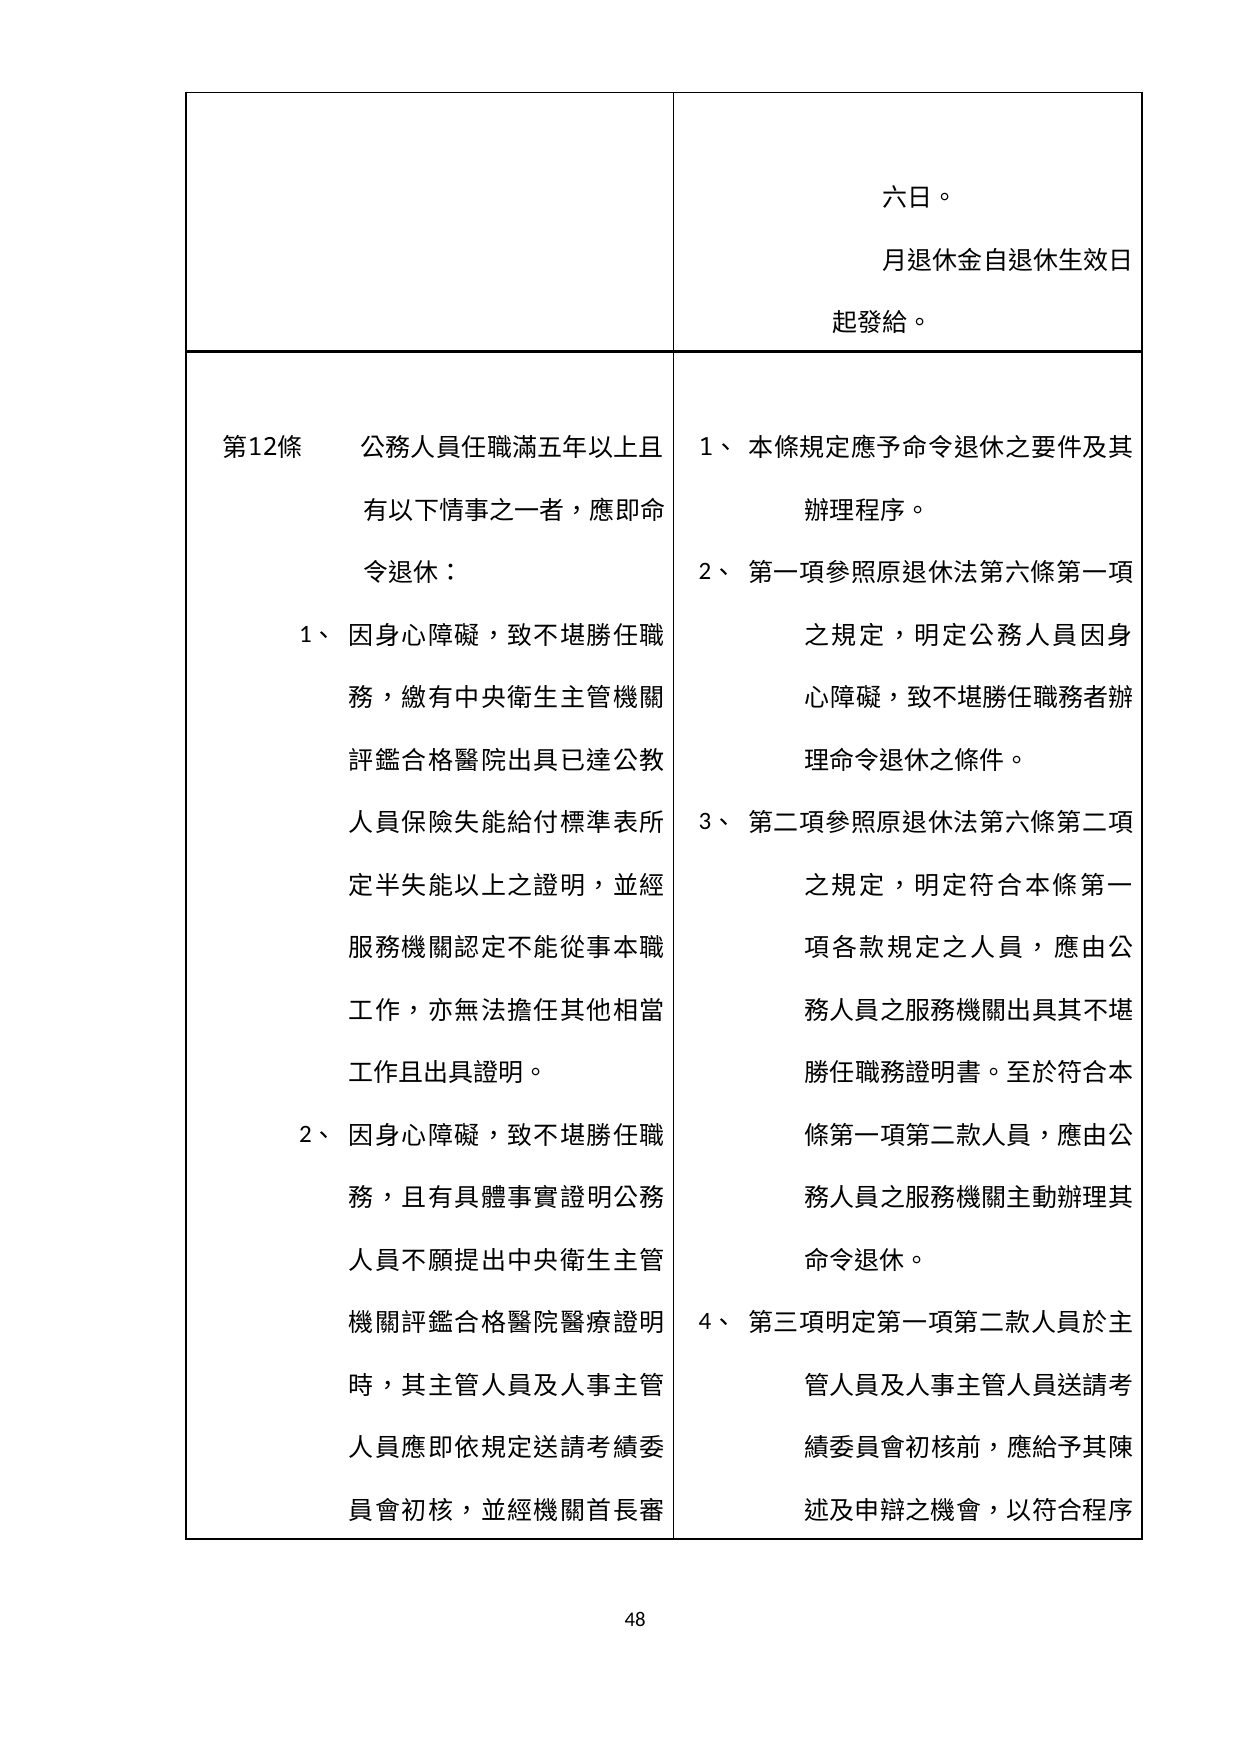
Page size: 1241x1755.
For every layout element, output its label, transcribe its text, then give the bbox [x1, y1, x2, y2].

table_cell 公務人員任職滿五年以上且有以下情事之一者，應即命令退休： 因身心障礙，致不堪勝任職務，繳有中央衛生主管機關評鑑合格醫院出具已達公教人員保險失能給付標準表所定半失能以上之證明，並經服務機關認定不能從事本職工作，亦無法擔任其他相當工作且出具證明。 因身心障礙，致不堪勝任職務，且有具體事實證明公務人員不願提出中央衛生主管機關評鑑合格醫院醫療證明時，其主管人員及人事主管人員應即依規定送請考績委員會初核，並經機關首長審定令其以病假治療；俟逾公務人員請假規則所定延長病假之期限後，仍不堪勝任職務或仍未痊癒。 前項各款人員之不堪勝任職務證明書，應由公務人員之服務機關出具之；第二款人員之命令退休應由公務人員之服務機關主動辦理之。 第一項第二款人員，於主管人員及人事主管人員送請考績委員會初核前，應給予其陳述及申辯之機會。 第一項人員因公傷病，致有失能而不堪勝任職務者，其申請退休不受任職五年以上年資之限制；如係請領一次退休金者，任職未滿五年，應以五年計；如係請領月退休金者，任職未滿十五年者，以十五年計。 前項所稱因公傷病，指經服務機關證明具有下列情形之一者： 因執行職務發生危險，以致傷病。 在辦公場所發生意外，以致傷病。 因辦公往返途中遇意外危險，以致傷病。 於執行職務、辦公場所或辦公往返途中猝發疾病。 盡力職務，積勞過度，以致傷病。 [187, 353, 673, 1538]
table_cell 六日。 月退休金自退休生效日起發給。 [674, 93, 1141, 350]
table_cell 本條規定應予命令退休之要件及其辦理程序。 第一項參照原退休法第六條第一項之規定，明定公務人員因身心障礙，致不堪勝任職務者辦理命令退休之條件。 第二項參照原退休法第六條第二項之規定，明定符合本條第一項各款規定之人員，應由公務人員之服務機關出具其不堪勝任職務證明書。至於符合本條第一項第二款人員，應由公務人員之服務機關主動辦理其命令退休。 第三項明定第一項第二款人員於主管人員及人事主管人員送請考績委員會初核前，應給予其陳述及申辯之機會，以符合程序正義。 第四項參照原退休法第六條第三項之規定，明定因公傷病，致有失能而不堪勝任職務者，其申請退休不受任職五年以上年資之限制條件，並參照原退休法第十三條第一項之規定，明定因公傷病之命令退休人員之任職年資採計標準。 第五項參照原退休法第六條第一項之規定，明定本條第三項所稱因公傷病情形之範圍，並應由服務機關出具符合因公傷病情形之相關證明。 相關條文及立法體例 原退休法 第六條 公務人員任職滿五年以上，因身心障礙，致不堪勝任職務，繳有中央衛生主管機關評鑑合格醫院出具已達公教人員保險殘廢給付標準表所定半殘廢以上之證明，並經服務機關認定不能從事本職工作，亦無法擔任其他相當工作且出具證明者，應予命令退休。 公務人員任職滿五年以上，因身心障礙，致不堪勝任職務，且有具體事證而不願提出中央衛生主管機關評鑑合格醫院醫療證明者，經主管人員及人事主管人員送請考績委員會初核，機關首長核定後，應令其以病假治療；逾公務人員請假規則規定期限仍不堪勝任職務或仍未痊癒，應由機關主動辦理其命令退休。 前二項人員係因公傷病致身心障礙而不堪勝任職務者，不受任職五年以上年資之限制。 前項所稱因公傷病，指經服務機關證明具有下列情形之一者： 因執行職務發生危險，以 致傷病。 在辦公場所發生意外，以致傷病。 因辦公往返途中遇意外危險，以致傷病。 盡力職務，積勞過度，以致傷病。 [674, 353, 1141, 1538]
table_cell 公務人員任職滿五年以上，年滿六十五歲者，應予屆齡退休。 前項所規定之年齡，對於擔任具有危險及勞力等特殊性質職務者，得由主管機關就其職務性質具體規定危險及勞力範圍，送經銓敍部認定後，酌予減低，但不得少於五十五歲。 前二項所定應予屆齡退休人員之退休生效日期如下： 於一月至六月間出生者，至遲為七月十六日。 於七月至十二月間出生者，至遲為次年一月十六日。 [187, 93, 673, 350]
